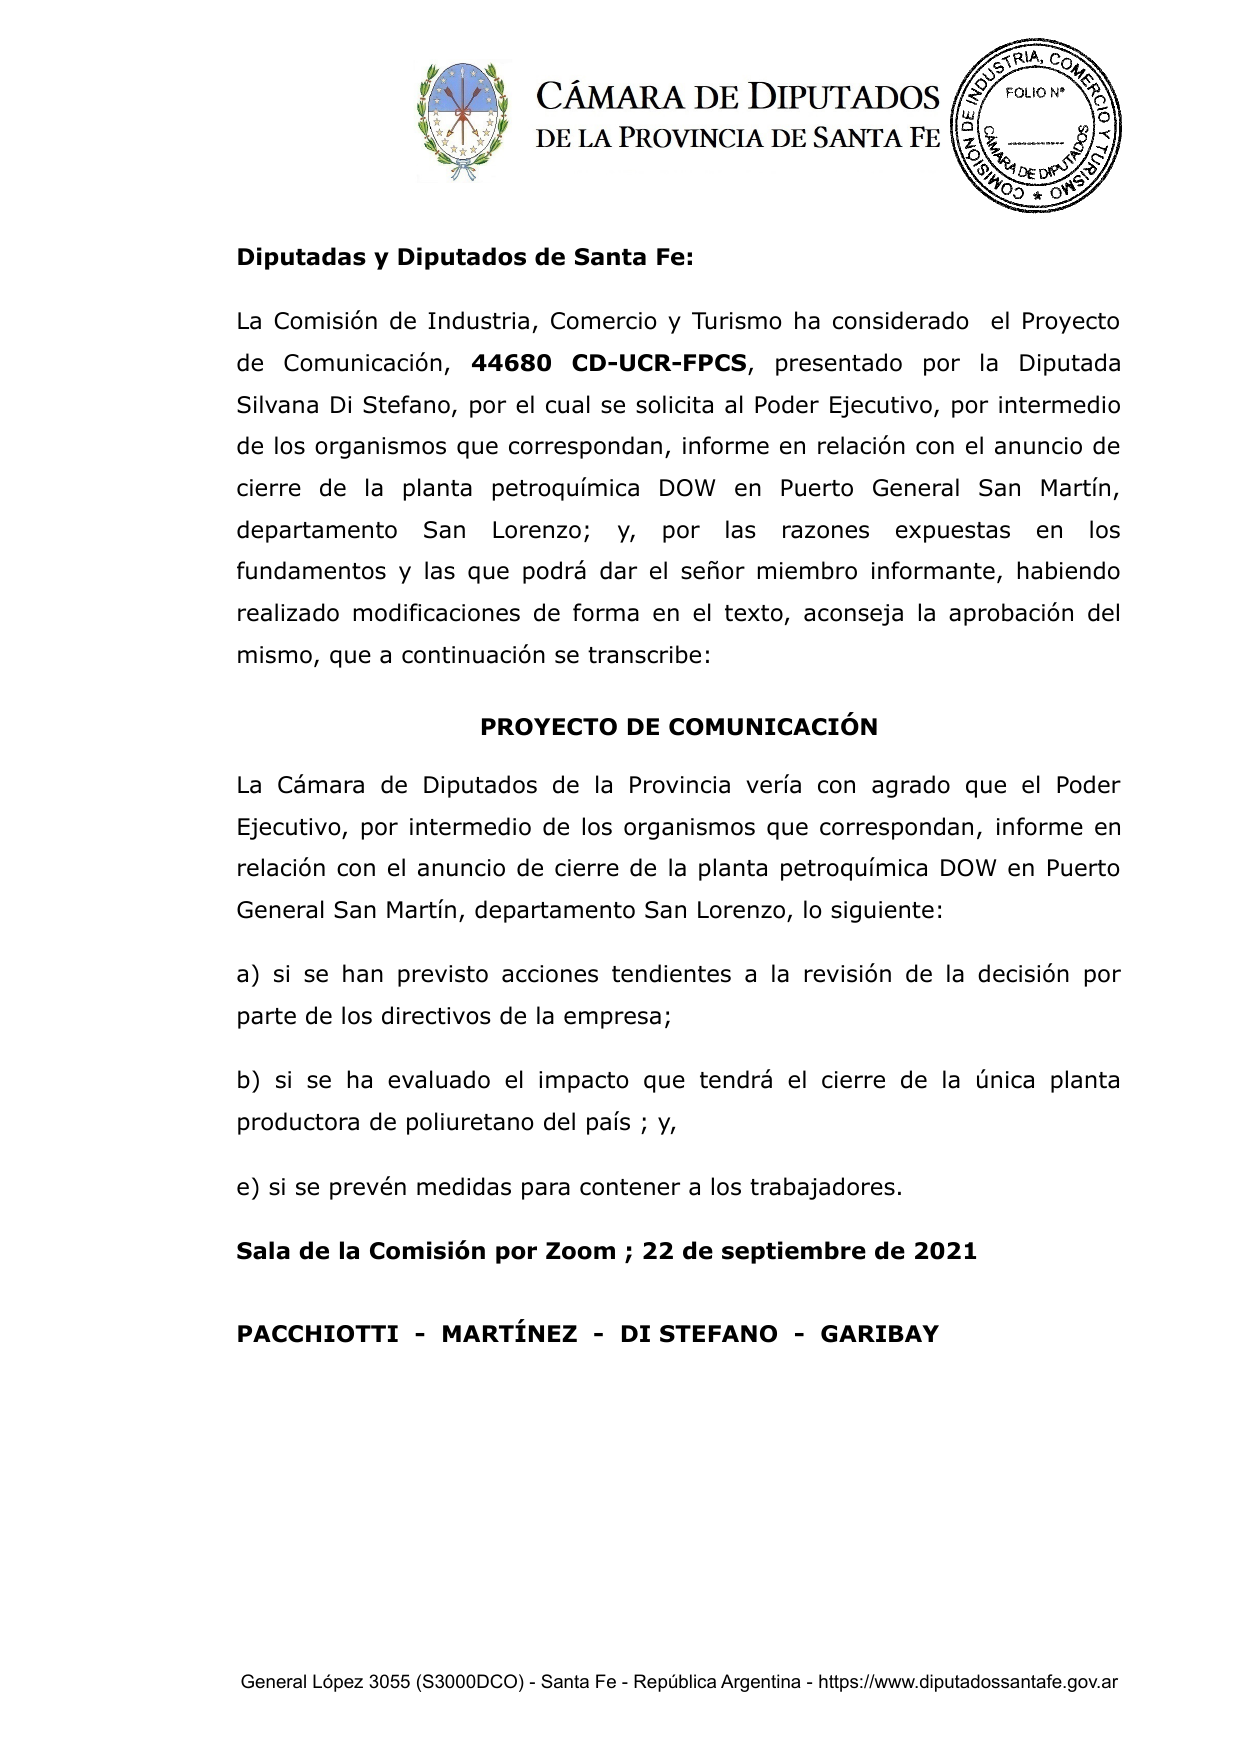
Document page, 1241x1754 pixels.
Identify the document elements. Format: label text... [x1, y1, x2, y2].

text Diputadas y Diputados de Santa Fe: [236, 242, 1122, 270]
text b) si se ha evaluado el impacto que tendrá el cierre de la única planta productora de poliuretano del país ; y, [236, 1066, 1122, 1135]
text a) si se han previsto acciones tendientes a la revisión de la decisión por parte de los directivos de la empresa; [236, 960, 1122, 1029]
text La Cámara de Diputados de la Provincia vería con agrado que el Poder Ejecutivo, por intermedio de los organismos que correspondan, informe en relación con el anuncio de cierre de la planta petroquímica DOW en Puerto General San Martín, departamento San Lorenzo, lo siguiente: [236, 770, 1122, 923]
text La Comisión de Industria, Comercio y Turismo ha considerado el Proyecto de Comunicación, 44680 CD-UCR-FPCS, presentado por la Diputada Silvana Di Stefano, por el cual se solicita al Poder Ejecutivo, por intermedio de los organismos que correspondan, informe en relación con el anuncio de cierre de la planta petroquímica DOW en Puerto General San Martín, departamento San Lorenzo; y, por las razones expuestas en los fundamentos y las que podrá dar el señor miembro informante, habiendo realizado modificaciones de forma en el texto, aconseja la aprobación del mismo, que a continuación se transcribe: [236, 307, 1122, 668]
text PACCHIOTTI - MARTÍNEZ - DI STEFANO - GARIBAY [236, 1320, 1122, 1348]
text e) si se prevén medidas para contener a los trabajadores. [236, 1172, 1122, 1200]
text PROYECTO DE COMUNICACIÓN [236, 712, 1122, 740]
picture [413, 59, 944, 183]
text Sala de la Comisión por Zoom ; 22 de septiembre de 2021 [236, 1237, 1122, 1264]
